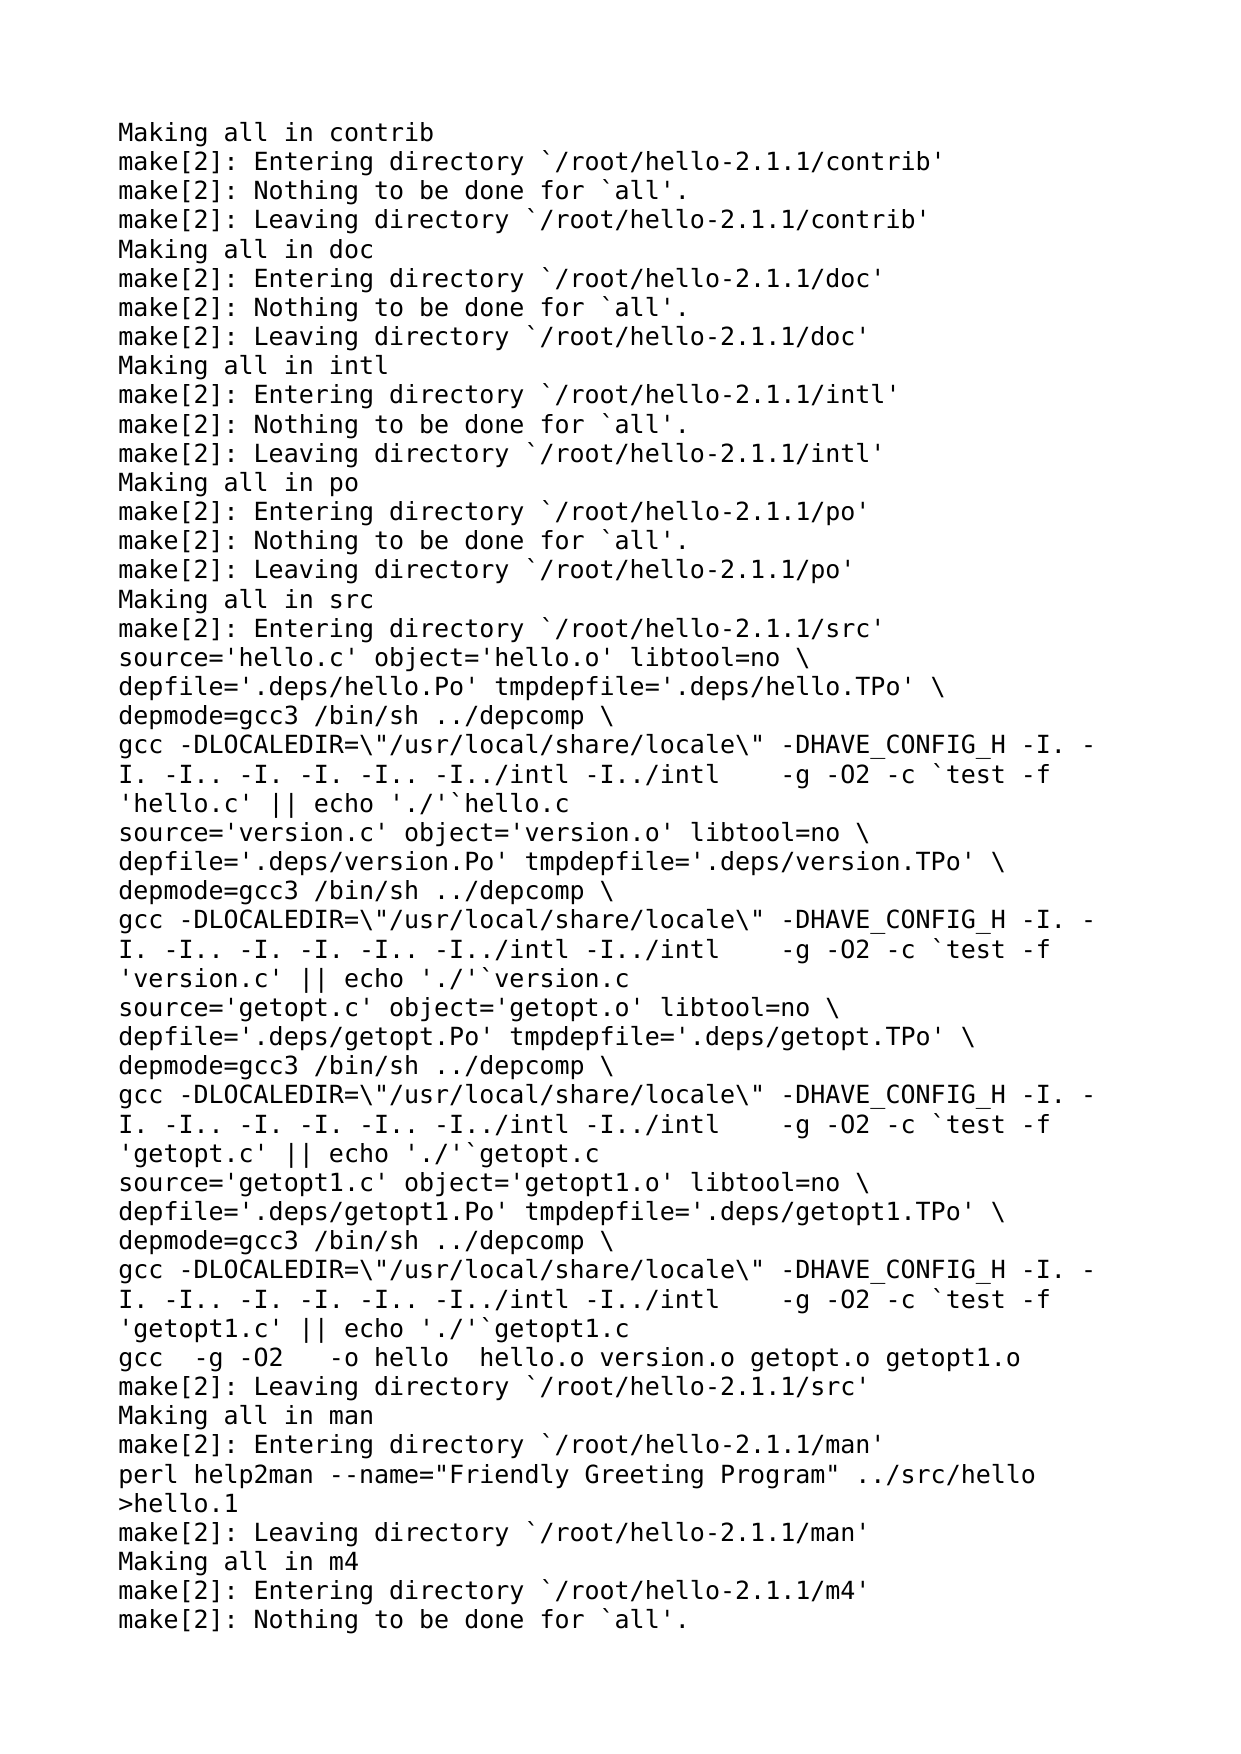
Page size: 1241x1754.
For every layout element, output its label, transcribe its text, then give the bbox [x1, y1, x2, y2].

text Making all in contrib make[2]: Entering directory `/root/hello-2.1.1/contrib' make[2]: Nothing to be done for `all'. make[2]: Leaving directory `/root/hello-2.1.1/contrib' Making all in doc make[2]: Entering directory `/root/hello-2.1.1/doc' make[2]: Nothing to be done for `all'. make[2]: Leaving directory `/root/hello-2.1.1/doc' Making all in intl make[2]: Entering directory `/root/hello-2.1.1/intl' make[2]: Nothing to be done for `all'. make[2]: Leaving directory `/root/hello-2.1.1/intl' Making all in po make[2]: Entering directory `/root/hello-2.1.1/po' make[2]: Nothing to be done for `all'. make[2]: Leaving directory `/root/hello-2.1.1/po' Making all in src make[2]: Entering directory `/root/hello-2.1.1/src' source='hello.c' object='hello.o' libtool=no \ depfile='.deps/hello.Po' tmpdepfile='.deps/hello.TPo' \ depmode=gcc3 /bin/sh ../depcomp \ gcc -DLOCALEDIR=\"/usr/local/share/locale\" -DHAVE_CONFIG_H -I. -I. -I.. -I. -I. -I.. -I../intl -I../intl -g -O2 -c `test -f 'hello.c' || echo './'`hello.c source='version.c' object='version.o' libtool=no \ depfile='.deps/version.Po' tmpdepfile='.deps/version.TPo' \ depmode=gcc3 /bin/sh ../depcomp \ gcc -DLOCALEDIR=\"/usr/local/share/locale\" -DHAVE_CONFIG_H -I. -I. -I.. -I. -I. -I.. -I../intl -I../intl -g -O2 -c `test -f 'version.c' || echo './'`version.c source='getopt.c' object='getopt.o' libtool=no \ depfile='.deps/getopt.Po' tmpdepfile='.deps/getopt.TPo' \ depmode=gcc3 /bin/sh ../depcomp \ gcc -DLOCALEDIR=\"/usr/local/share/locale\" -DHAVE_CONFIG_H -I. -I. -I.. -I. -I. -I.. -I../intl -I../intl -g -O2 -c `test -f 'getopt.c' || echo './'`getopt.c source='getopt1.c' object='getopt1.o' libtool=no \ depfile='.deps/getopt1.Po' tmpdepfile='.deps/getopt1.TPo' \ depmode=gcc3 /bin/sh ../depcomp \ gcc -DLOCALEDIR=\"/usr/local/share/locale\" -DHAVE_CONFIG_H -I. -I. -I.. -I. -I. -I.. -I../intl -I../intl -g -O2 -c `test -f 'getopt1.c' || echo './'`getopt1.c gcc -g -O2 -o hello hello.o version.o getopt.o getopt1.o make[2]: Leaving directory `/root/hello-2.1.1/src' Making all in man make[2]: Entering directory `/root/hello-2.1.1/man' perl help2man --name="Friendly Greeting Program" ../src/hello >hello.1 make[2]: Leaving directory `/root/hello-2.1.1/man' Making all in m4 make[2]: Entering directory `/root/hello-2.1.1/m4' make[2]: Nothing to be done for `all'. [118, 118, 1122, 1635]
